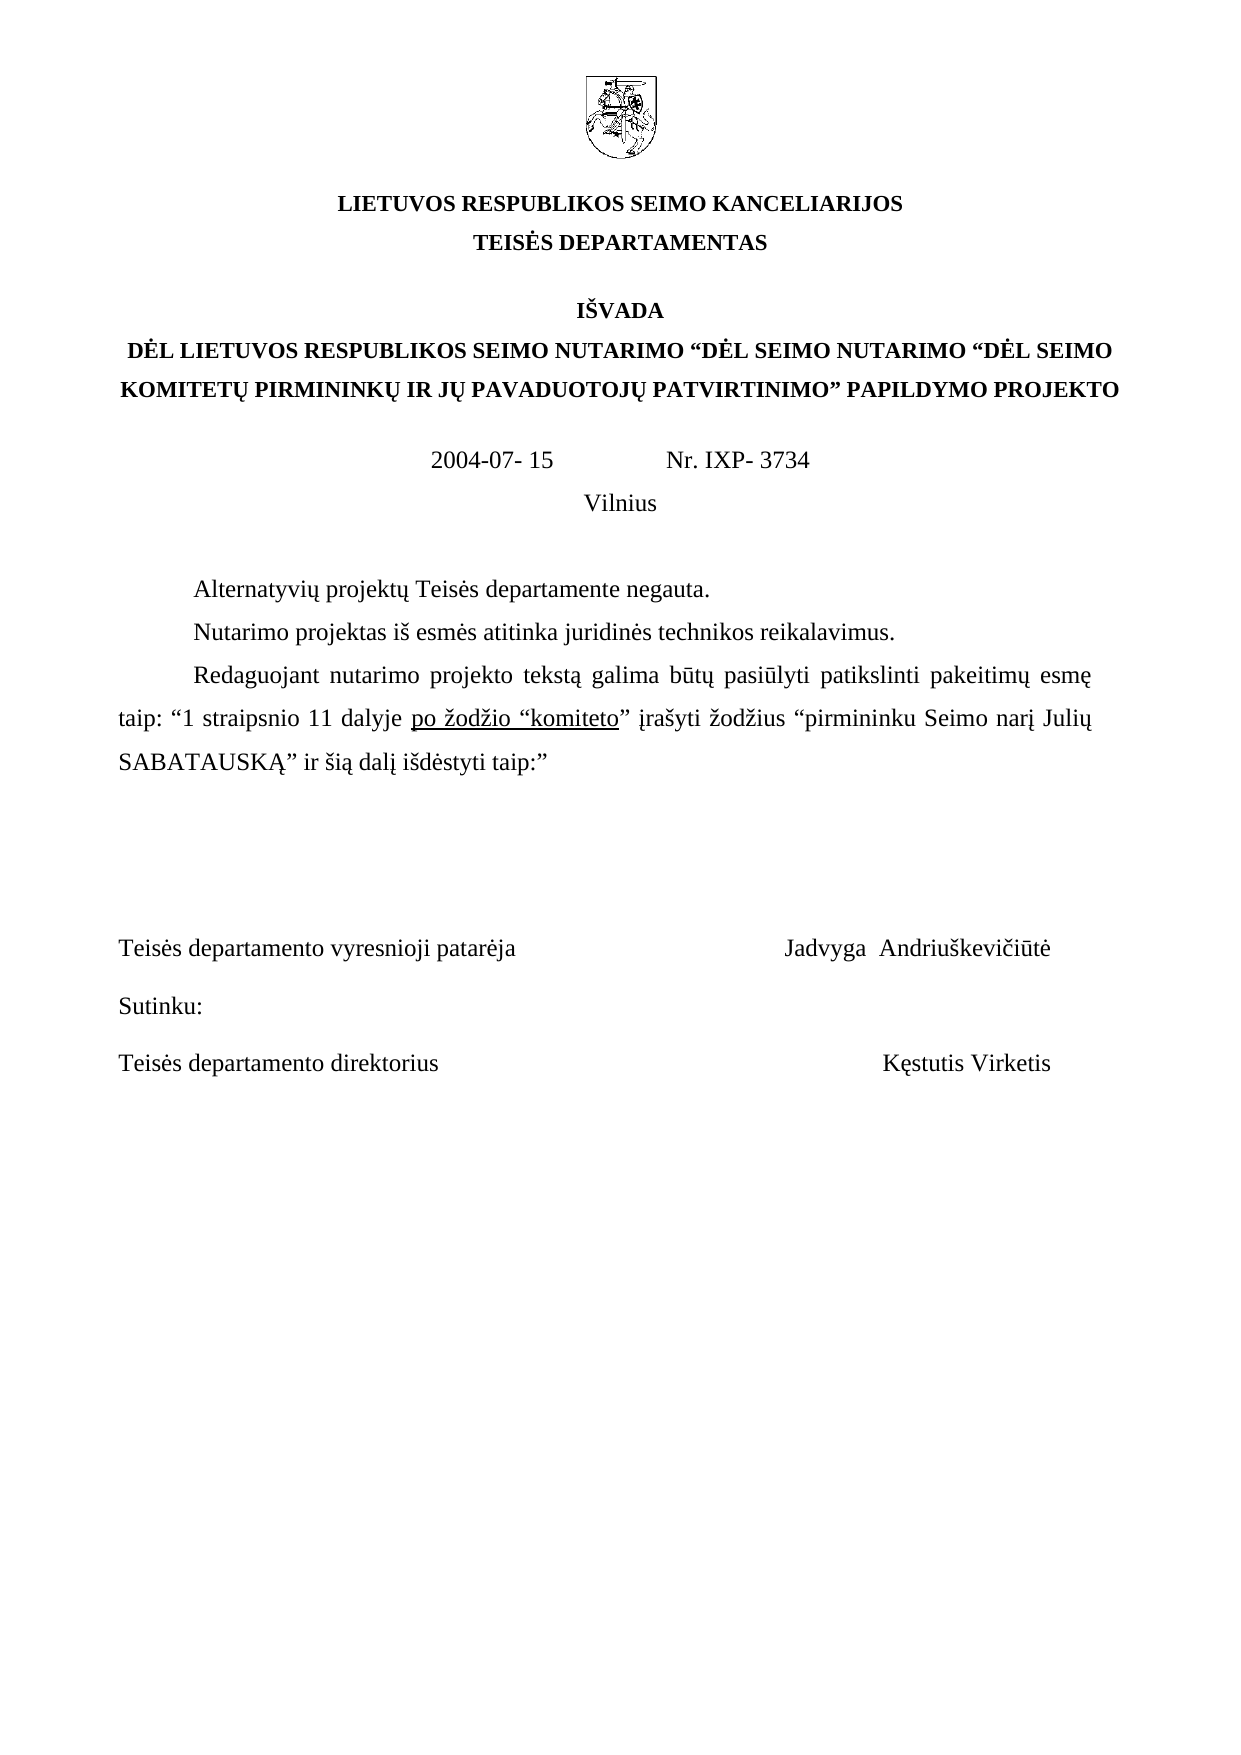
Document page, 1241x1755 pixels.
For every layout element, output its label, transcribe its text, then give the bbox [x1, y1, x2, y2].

text IŠVADA [118, 297, 1122, 324]
text Redaguojant nutarimo projekto tekstą galima būtų pasiūlyti patikslinti pakeitimų esmę taip: “1 straipsnio 11 dalyje po žodžio “komiteto” įrašyti žodžius “pirmininku Seimo narį Julių SABATAUSKĄ” ir šią dalį išdėstyti taip:” [118, 660, 1093, 775]
text Sutinku: [118, 991, 1093, 1020]
text LIETUVOS RESPUBLIKOS SEIMO KANCELIARIJOS [118, 190, 1122, 216]
text Teisės departamento direktorius Kęstutis Virketis [118, 1048, 1093, 1077]
text DĖL LIETUVOS RESPUBLIKOS SEIMO NUTARIMO “DĖL SEIMO NUTARIMO “DĖL SEIMO KOMITETŲ PIRMININKŲ IR JŲ PAVADUOTOJŲ PATVIRTINIMO” PAPILDYMO PROJEKTO [118, 337, 1122, 403]
text TEISĖS DEPARTAMENTAS [118, 229, 1122, 256]
text Teisės departamento vyresnioji patarėja Jadvyga Andriuškevičiūtė [118, 933, 1093, 962]
text Alternatyvių projektų Teisės departamente negauta. [118, 574, 1093, 603]
text Nutarimo projektas iš esmės atitinka juridinės technikos reikalavimus. [118, 617, 1093, 646]
text 2004-07- 15 Nr. IXP- 3734 [118, 445, 1122, 473]
subtitle Vilnius [118, 488, 1122, 517]
